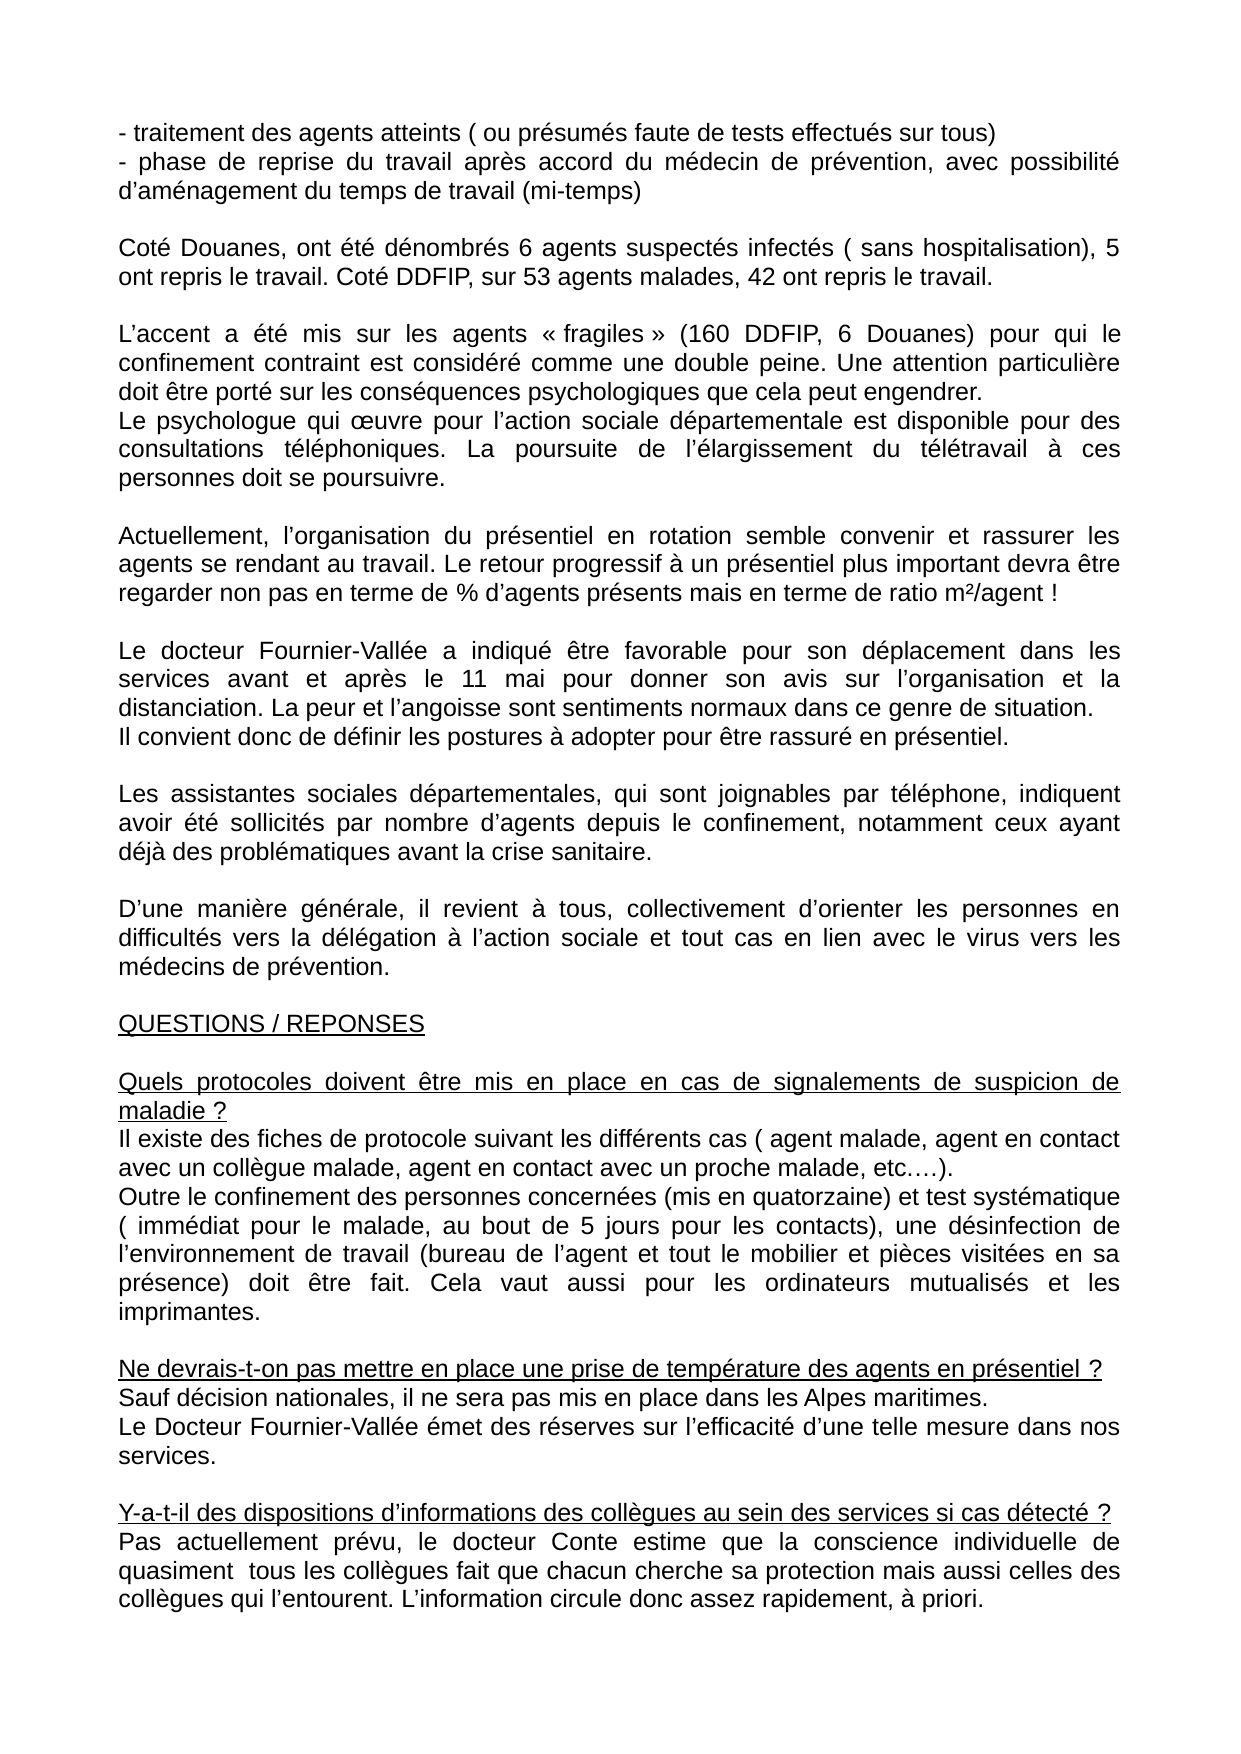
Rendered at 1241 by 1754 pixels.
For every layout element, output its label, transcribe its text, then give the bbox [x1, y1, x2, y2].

text L’accent a été mis sur les agents « fragiles » (160 DDFIP, 6 Douanes) pour qui le confinement contraint est considéré comme une double peine. Une attention particulière doit être porté sur les conséquences psychologiques que cela peut engendrer. [118, 319, 1122, 406]
text Quels protocoles doivent être mis en place en cas de signalements de suspicion de maladie ? [118, 1067, 1122, 1124]
text D’une manière générale, il revient à tous, collectivement d’orienter les personnes en difficultés vers la délégation à l’action sociale et tout cas en lien avec le virus vers les médecins de prévention. [118, 894, 1122, 981]
text Outre le confinement des personnes concernées (mis en quatorzaine) et test systématique ( immédiat pour le malade, au bout de 5 jours pour les contacts), une désinfection de l’environnement de travail (bureau de l’agent et tout le mobilier et pièces visitées en sa présence) doit être fait. Cela vaut aussi pour les ordinateurs mutualisés et les imprimantes. [118, 1182, 1122, 1326]
text Il convient donc de définir les postures à adopter pour être rassuré en présentiel. [118, 722, 1122, 751]
text Sauf décision nationales, il ne sera pas mis en place dans les Alpes maritimes. [118, 1383, 1122, 1412]
text Le docteur Fournier-Vallée a indiqué être favorable pour son déplacement dans les services avant et après le 11 mai pour donner son avis sur l’organisation et la distanciation. La peur et l’angoisse sont sentiments normaux dans ce genre de situation. [118, 636, 1122, 722]
text Le psychologue qui œuvre pour l’action sociale départementale est disponible pour des consultations téléphoniques. La poursuite de l’élargissement du télétravail à ces personnes doit se poursuivre. [118, 406, 1122, 492]
text Ne devrais-t-on pas mettre en place une prise de température des agents en présentiel ? [118, 1354, 1122, 1383]
text Pas actuellement prévu, le docteur Conte estime que la conscience individuelle de quasiment tous les collègues fait que chacun cherche sa protection mais aussi celles des collègues qui l’entourent. L’information circule donc assez rapidement, à priori. [118, 1527, 1122, 1613]
text - phase de reprise du travail après accord du médecin de prévention, avec possibilité d’aménagement du temps de travail (mi-temps) [118, 147, 1122, 204]
text - traitement des agents atteints ( ou présumés faute de tests effectués sur tous) [118, 118, 1122, 147]
text Y-a-t-il des dispositions d’informations des collègues au sein des services si cas détecté ? [118, 1498, 1122, 1527]
text QUESTIONS / REPONSES [118, 1009, 1122, 1038]
text Coté Douanes, ont été dénombrés 6 agents suspectés infectés ( sans hospitalisation), 5 ont repris le travail. Coté DDFIP, sur 53 agents malades, 42 ont repris le travail. [118, 233, 1122, 291]
text Actuellement, l’organisation du présentiel en rotation semble convenir et rassurer les agents se rendant au travail. Le retour progressif à un présentiel plus important devra être regarder non pas en terme de % d’agents présents mais en terme de ratio m²/agent ! [118, 521, 1122, 607]
text Il existe des fiches de protocole suivant les différents cas ( agent malade, agent en contact avec un collègue malade, agent en contact avec un proche malade, etc.…). [118, 1124, 1122, 1182]
text Le Docteur Fournier-Vallée émet des réserves sur l’efficacité d’une telle mesure dans nos services. [118, 1412, 1122, 1469]
text Les assistantes sociales départementales, qui sont joignables par téléphone, indiquent avoir été sollicités par nombre d’agents depuis le confinement, notamment ceux ayant déjà des problématiques avant la crise sanitaire. [118, 779, 1122, 866]
